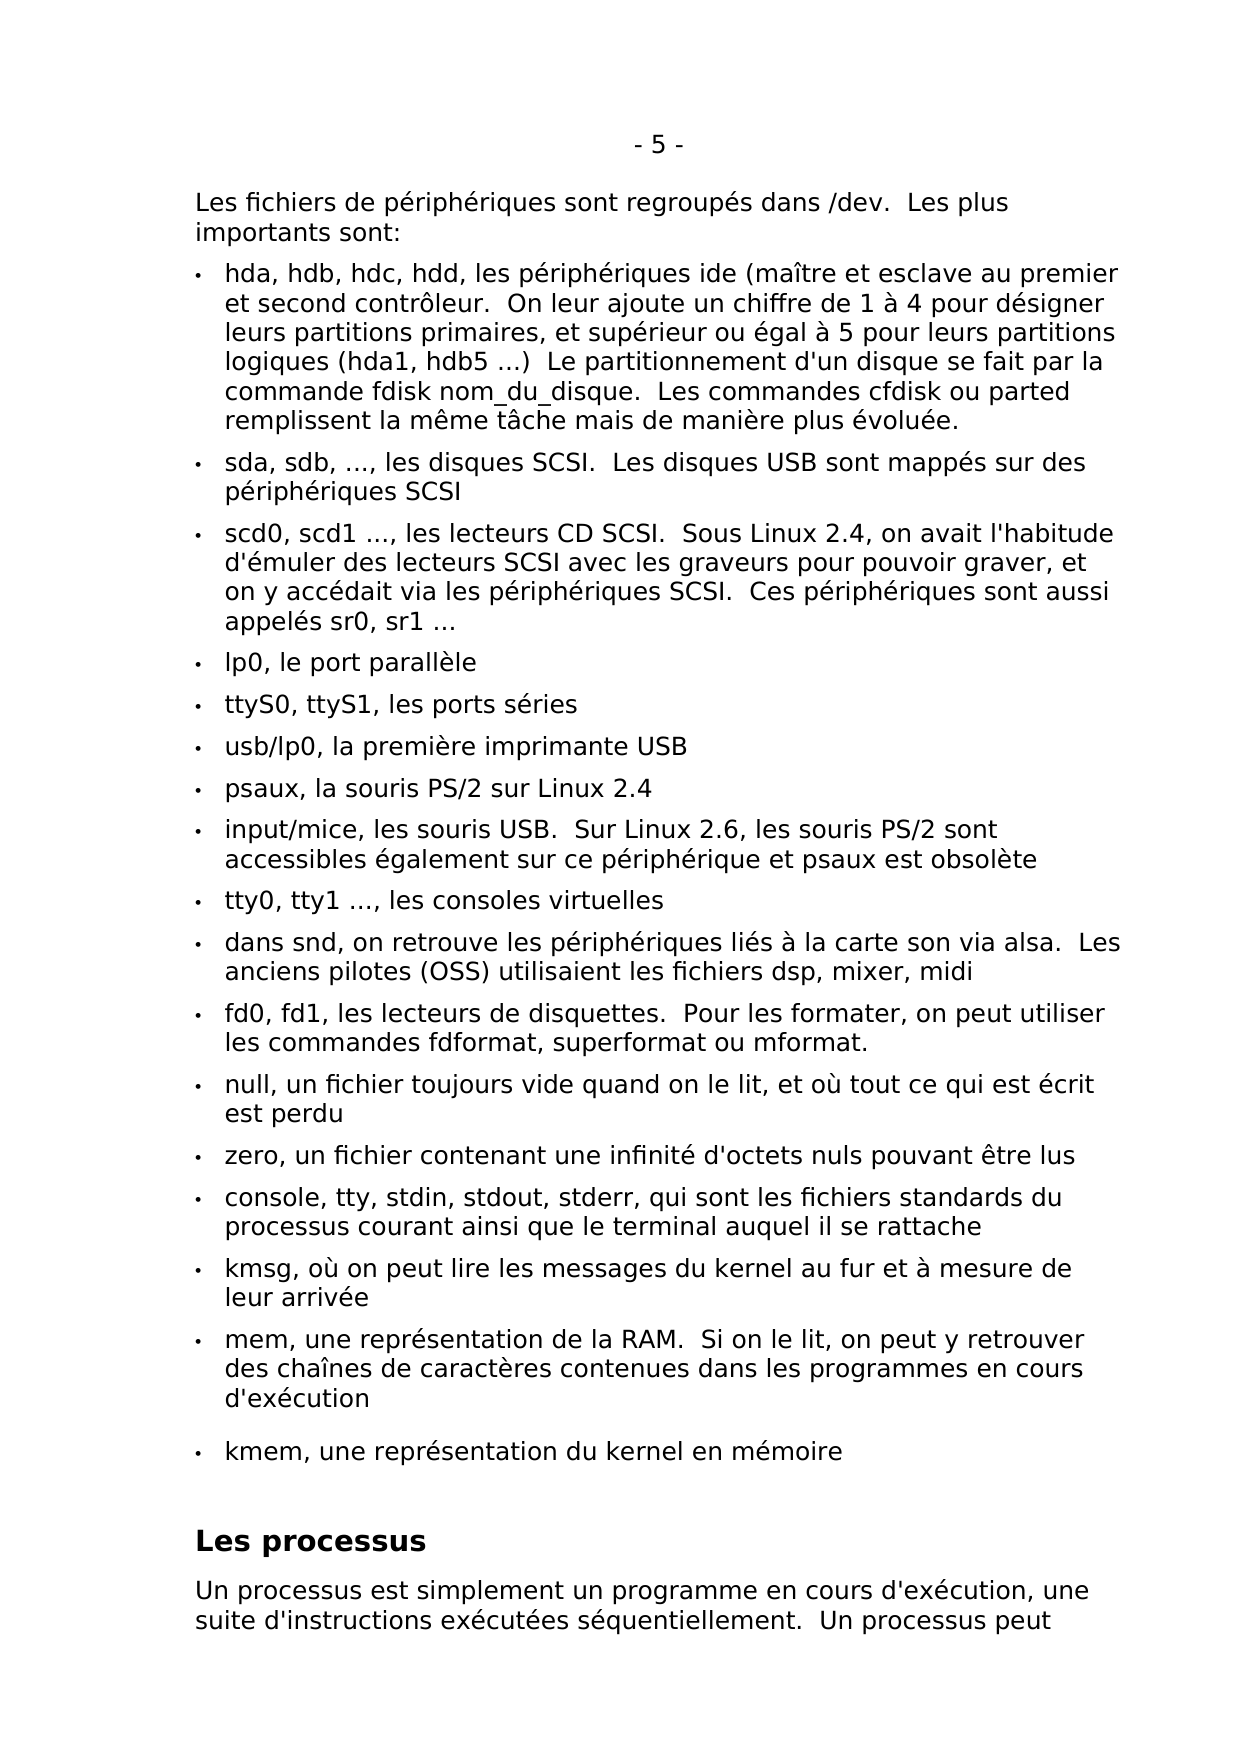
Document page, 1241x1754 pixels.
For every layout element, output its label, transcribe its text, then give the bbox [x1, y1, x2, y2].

subtitle Les processus [195, 1524, 1122, 1558]
list kmsg, où on peut lire les messages du kernel au fur et à mesure de leur arrivée [195, 1254, 1122, 1313]
list tty0, tty1 ..., les consoles virtuelles [195, 887, 1122, 916]
text Les fichiers de périphériques sont regroupés dans /dev. Les plus importants sont: [195, 189, 1122, 247]
list zero, un fichier contenant une infinité d'octets nuls pouvant être lus [195, 1141, 1122, 1171]
text Un processus est simplement un programme en cours d'exécution, une suite d'instructions exécutées séquentiellement. Un processus peut [195, 1577, 1122, 1635]
list scd0, scd1 ..., les lecteurs CD SCSI. Sous Linux 2.4, on avait l'habitude d'émuler des lecteurs SCSI avec les graveurs pour pouvoir graver, et on y accédait via les périphériques SCSI. Ces périphériques sont aussi appelés sr0, sr1 ... [195, 519, 1122, 636]
list kmem, une représentation du kernel en mémoire [195, 1437, 1122, 1467]
list fd0, fd1, les lecteurs de disquettes. Pour les formater, on peut utiliser les commandes fdformat, superformat ou mformat. [195, 999, 1122, 1058]
list psaux, la souris PS/2 sur Linux 2.4 [195, 774, 1122, 803]
list hda, hdb, hdc, hdd, les périphériques ide (maître et esclave au premier et second contrôleur. On leur ajoute un chiffre de 1 à 4 pour désigner leurs partitions primaires, et supérieur ou égal à 5 pour leurs partitions logiques (hda1, hdb5 ...) Le partitionnement d'un disque se fait par la commande fdisk nom_du_disque. Les commandes cfdisk ou parted remplissent la même tâche mais de manière plus évoluée. [195, 260, 1122, 435]
list sda, sdb, ..., les disques SCSI. Les disques USB sont mappés sur des périphériques SCSI [195, 448, 1122, 506]
list console, tty, stdin, stdout, stderr, qui sont les fichiers standards du processus courant ainsi que le terminal auquel il se rattache [195, 1183, 1122, 1242]
list dans snd, on retrouve les périphériques liés à la carte son via alsa. Les anciens pilotes (OSS) utilisaient les fichiers dsp, mixer, midi [195, 928, 1122, 987]
list ttyS0, ttyS1, les ports séries [195, 690, 1122, 719]
list mem, une représentation de la RAM. Si on le lit, on peut y retrouver des chaînes de caractères contenues dans les programmes en cours d'exécution [195, 1325, 1122, 1413]
list usb/lp0, la première imprimante USB [195, 732, 1122, 761]
list input/mice, les souris USB. Sur Linux 2.6, les souris PS/2 sont accessibles également sur ce périphérique et psaux est obsolète [195, 816, 1122, 874]
list lp0, le port parallèle [195, 648, 1122, 678]
list null, un fichier toujours vide quand on le lit, et où tout ce qui est écrit est perdu [195, 1070, 1122, 1129]
